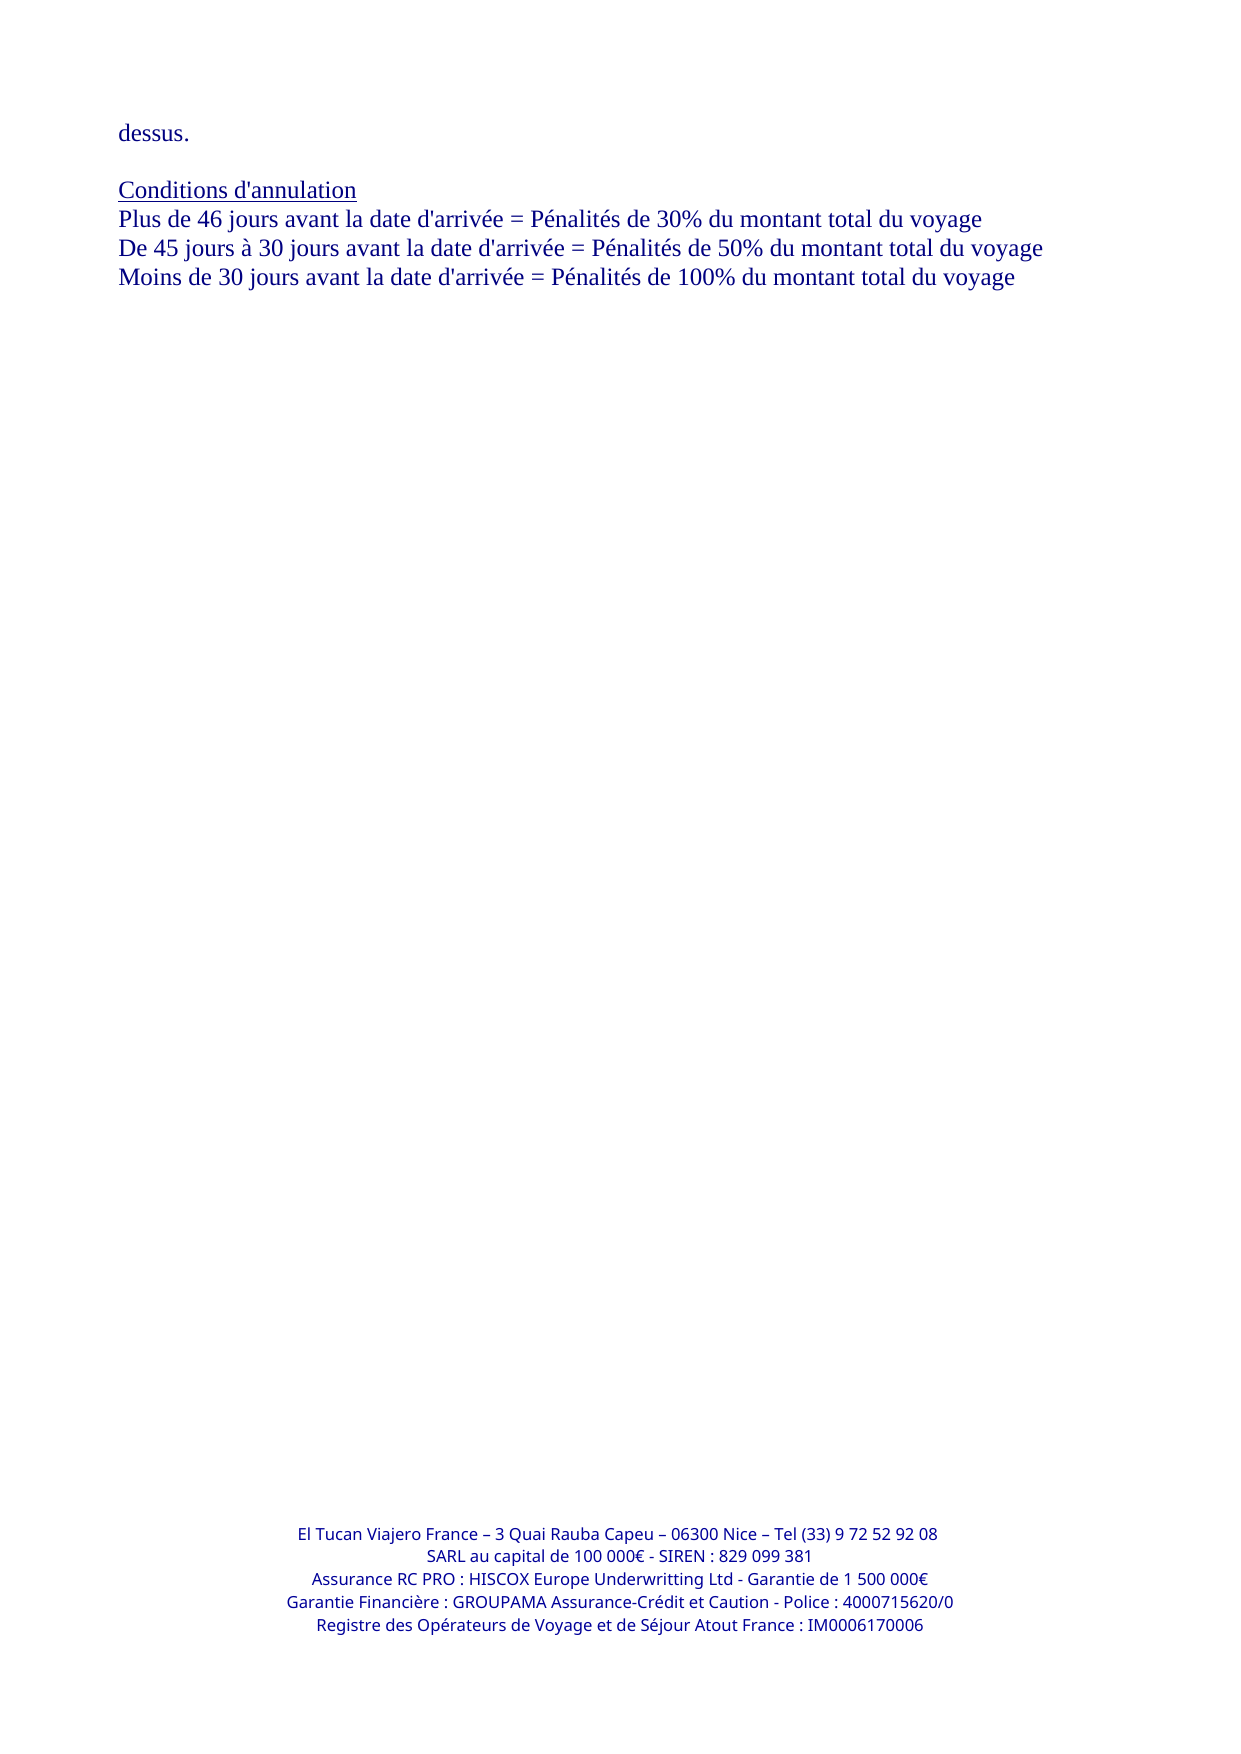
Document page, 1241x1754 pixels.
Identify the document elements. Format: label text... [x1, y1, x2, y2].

text Plus de 46 jours avant la date d'arrivée = Pénalités de 30% du montant total du voyage [118, 204, 1122, 233]
text Conditions d'annulation [118, 176, 1122, 204]
text dessus. [118, 118, 1122, 147]
text De 45 jours à 30 jours avant la date d'arrivée = Pénalités de 50% du montant total du voyage [118, 233, 1122, 262]
text Moins de 30 jours avant la date d'arrivée = Pénalités de 100% du montant total du voyage [118, 262, 1122, 291]
